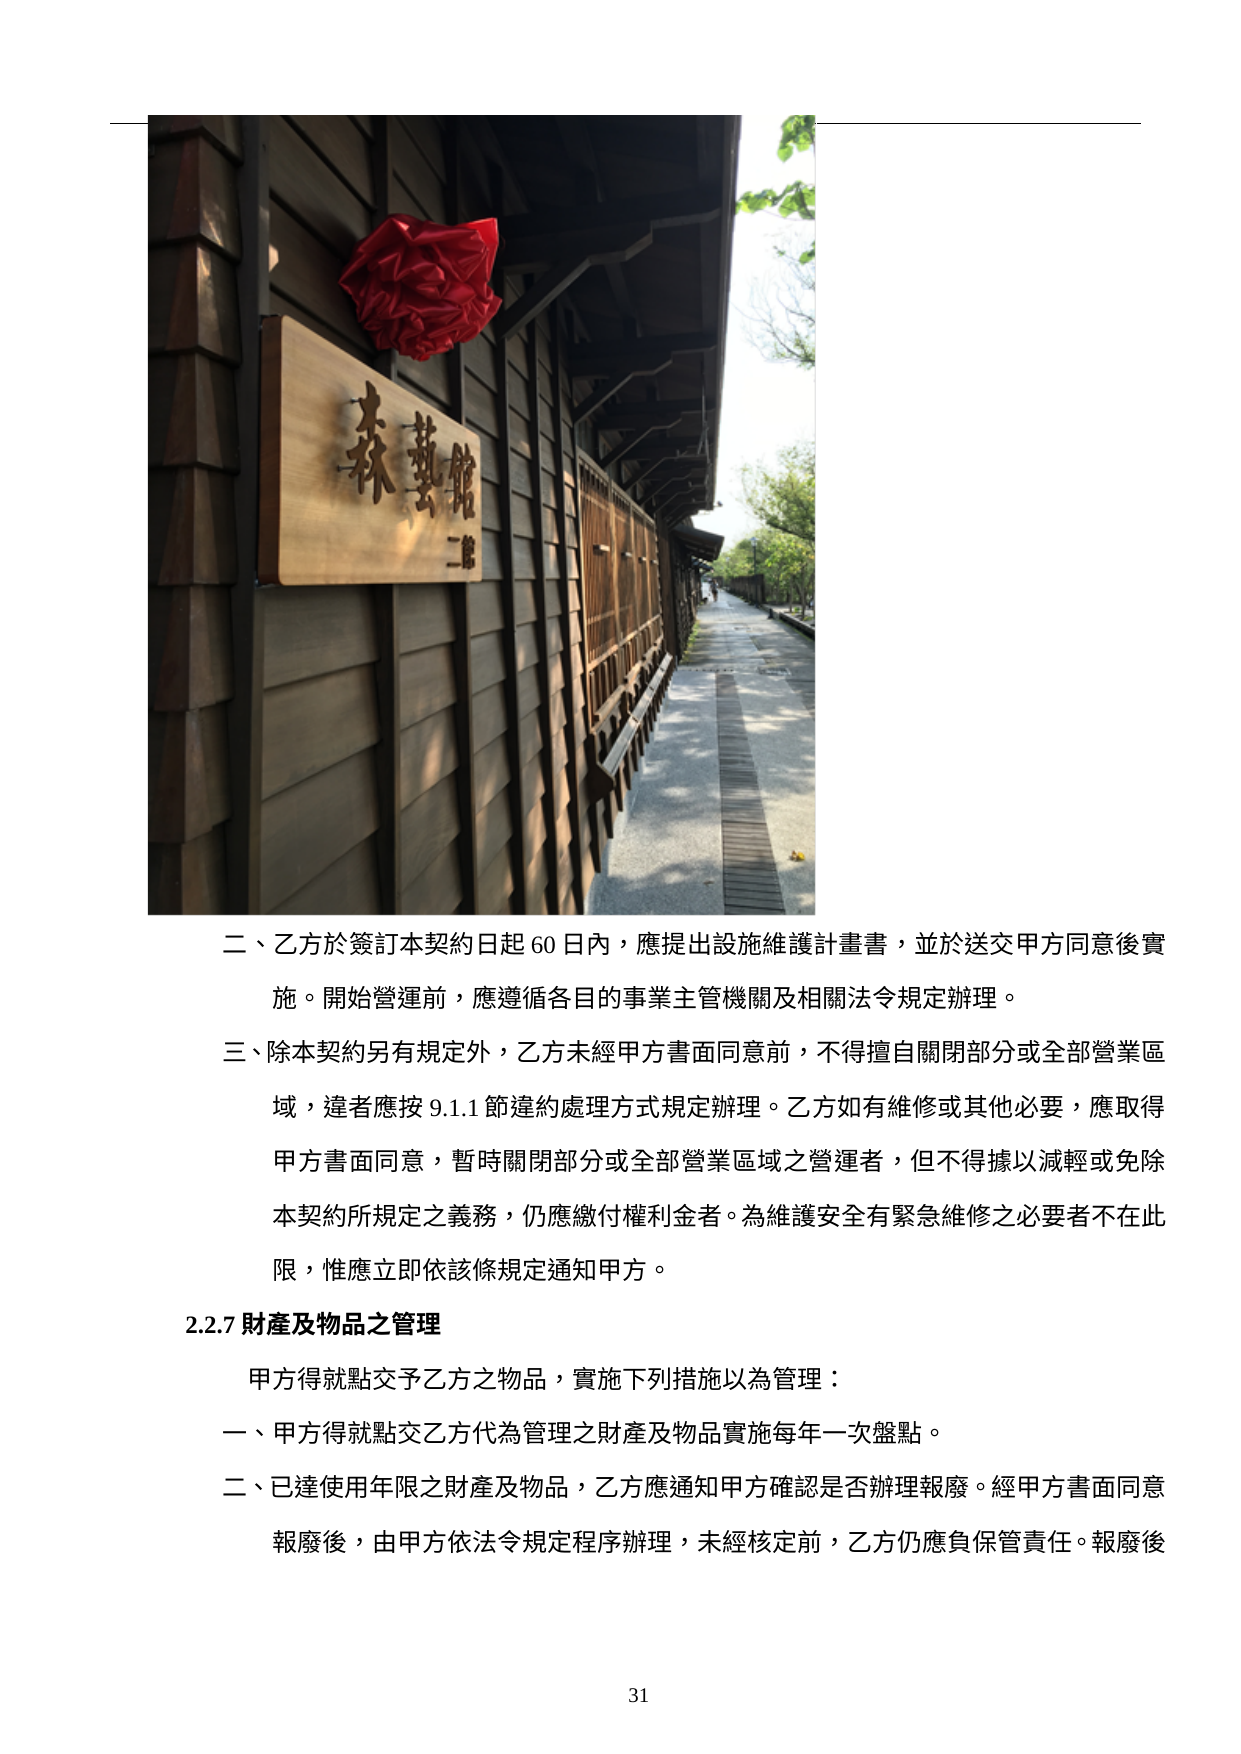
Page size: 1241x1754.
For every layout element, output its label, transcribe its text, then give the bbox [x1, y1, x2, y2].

text 二、乙方於簽訂本契約日起60日內，應提出設施維護計畫書，並於送交甲方同意後實施。開始營運前，應遵循各目的事業主管機關及相關法令規定辦理。 [223, 924, 1167, 1015]
text 一、甲方得就點交乙方代為管理之財產及物品實施每年一次盤點。 [223, 1413, 1167, 1450]
text 二、已達使用年限之財產及物品，乙方應通知甲方確認是否辦理報廢。經甲方書面同意報廢後，由甲方依法令規定程序辦理，未經核定前，乙方仍應負保管責任。報廢後，該財產及物品之殘值優先變賣予或贈與乙方，乙方得自行處理。但如依原點交之財產及物品清冊屬「必須返還」部分，乙方應於甲方要求之期限內購置相同或不低於報廢品原有功能之新品替代，其所有權屬甲方。 [223, 1468, 1167, 1558]
text 甲方得就點交予乙方之物品，實施下列措施以為管理： [248, 1359, 1167, 1395]
picture [147, 115, 817, 917]
text 2.2.7 財產及物品之管理 [185, 1305, 1167, 1341]
text 三、除本契約另有規定外，乙方未經甲方書面同意前，不得擅自關閉部分或全部營業區域，違者應按9.1.1節違約處理方式規定辦理。乙方如有維修或其他必要，應取得甲方書面同意，暫時關閉部分或全部營業區域之營運者，但不得據以減輕或免除本契約所規定之義務，仍應繳付權利金者。為維護安全有緊急維修之必要者不在此限，惟應立即依該條規定通知甲方。 [223, 1033, 1167, 1287]
